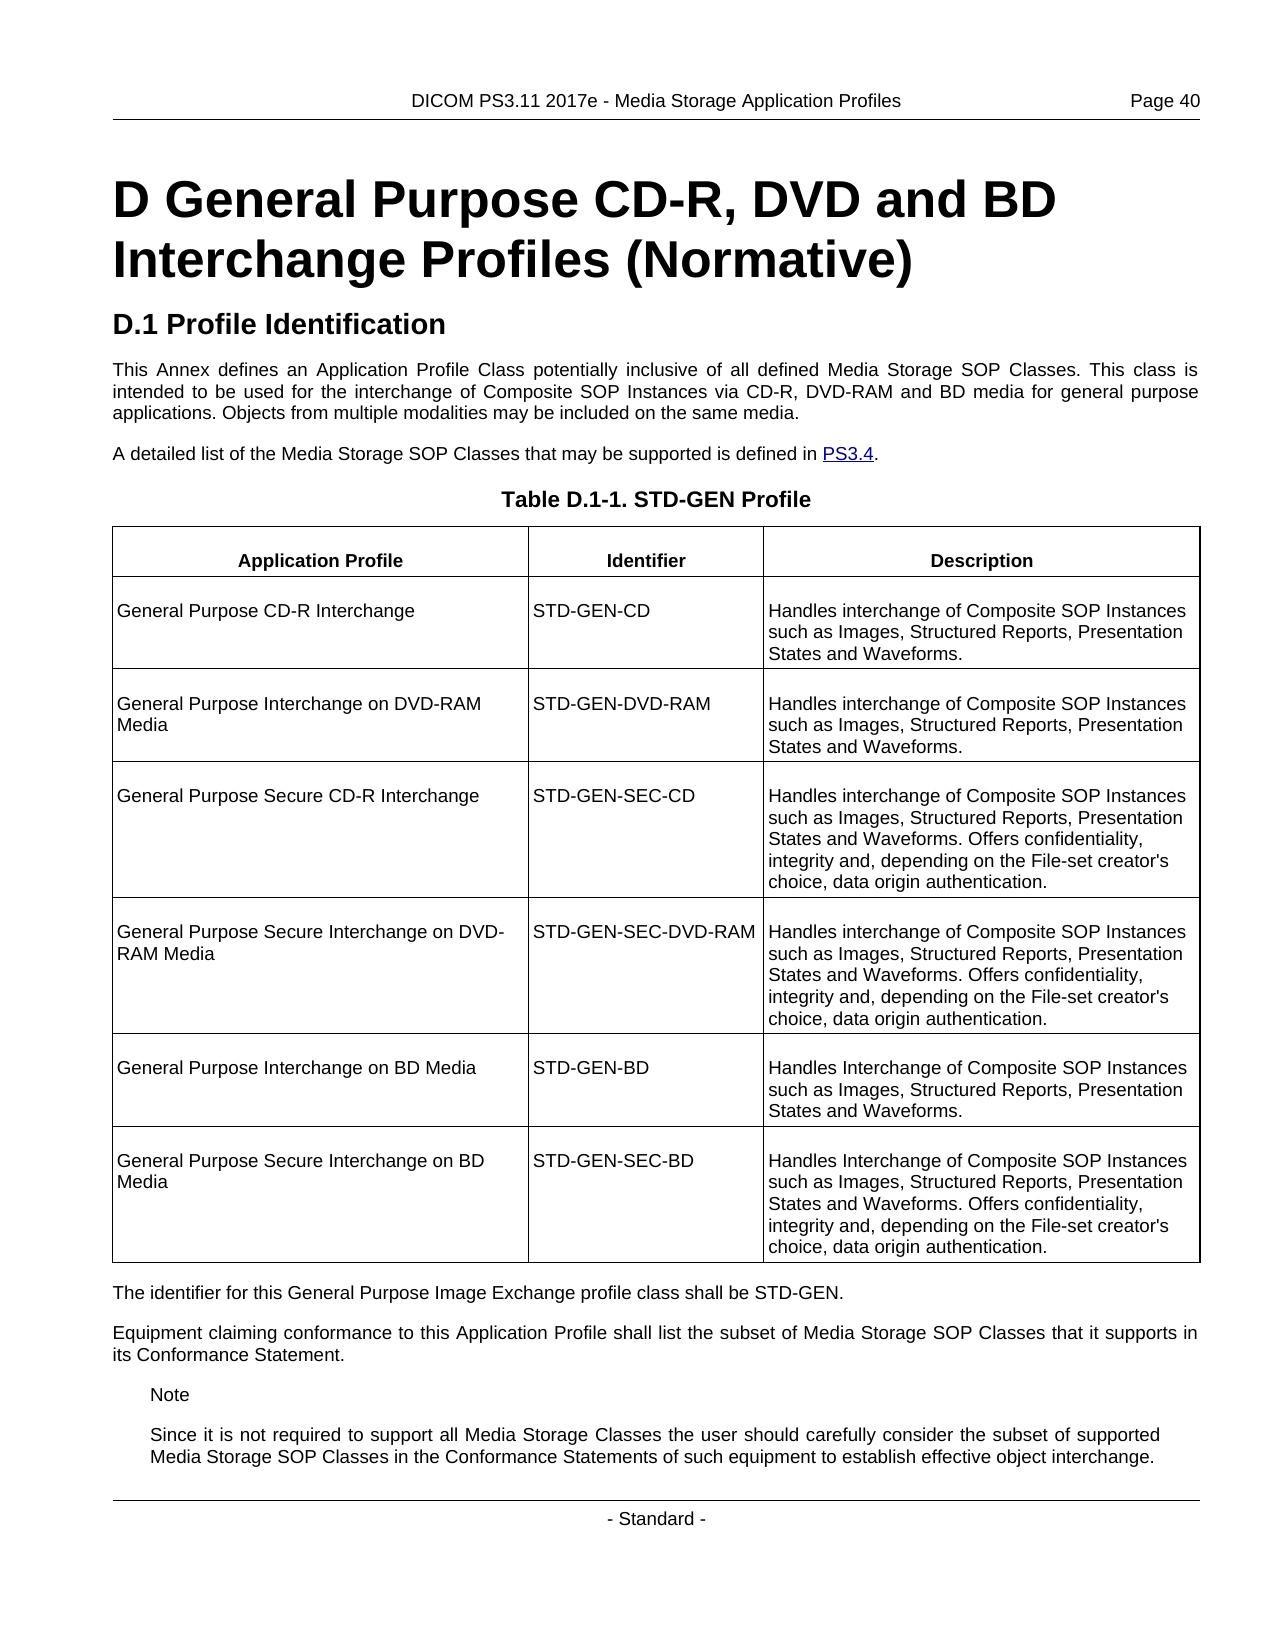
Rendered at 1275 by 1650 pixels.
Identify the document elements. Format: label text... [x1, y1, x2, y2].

text D General Purpose CD-R, DVD and BD Interchange Profiles (Normative) [112, 169, 1200, 288]
text This Annex defines an Application Profile Class potentially inclusive of all defined Media Storage SOP Classes. This class is intended to be used for the interchange of Composite SOP Instances via CD-R, DVD-RAM and BD media for general purpose applications. Objects from multiple modalities may be included on the same media. [112, 359, 1200, 424]
table_cell General Purpose Interchange on DVD-RAM Media [113, 669, 528, 761]
table_cell Handles interchange of Composite SOP Instances such as Images, Structured Reports, Presentation States and Waveforms. [764, 669, 1199, 761]
table_cell STD-GEN-BD [529, 1034, 763, 1126]
table_cell STD-GEN-CD [529, 577, 763, 668]
table_cell General Purpose CD-R Interchange [113, 577, 528, 668]
table_cell Handles interchange of Composite SOP Instances such as Images, Structured Reports, Presentation States and Waveforms. [764, 577, 1199, 668]
table_header Description [764, 527, 1199, 576]
text D.1 Profile Identification [112, 307, 1200, 340]
text Since it is not required to support all Media Storage Classes the user should carefully consider the subset of supported Media Storage SOP Classes in the Conformance Statements of such equipment to establish effective object interchange. [150, 1424, 1162, 1467]
table_cell General Purpose Secure Interchange on DVD-RAM Media [113, 898, 528, 1033]
table_cell Handles interchange of Composite SOP Instances such as Images, Structured Reports, Presentation States and Waveforms. Offers confidentiality, integrity and, depending on the File-set creator's choice, data origin authentication. [764, 762, 1199, 897]
table_cell General Purpose Secure CD-R Interchange [113, 762, 528, 897]
table_cell Handles Interchange of Composite SOP Instances such as Images, Structured Reports, Presentation States and Waveforms. Offers confidentiality, integrity and, depending on the File-set creator's choice, data origin authentication. [764, 1127, 1199, 1262]
text The identifier for this General Purpose Image Exchange profile class shall be STD-GEN. [112, 1282, 1200, 1303]
table_cell General Purpose Secure Interchange on BD Media [113, 1127, 528, 1262]
table_cell STD-GEN-SEC-DVD-RAM [529, 898, 763, 1033]
text Equipment claiming conformance to this Application Profile shall list the subset of Media Storage SOP Classes that it supports in its Conformance Statement. [112, 1322, 1200, 1365]
table_header Application Profile [113, 527, 528, 576]
table_cell STD-GEN-SEC-BD [529, 1127, 763, 1262]
text A detailed list of the Media Storage SOP Classes that may be supported is defined in PS3.4. [112, 442, 1200, 464]
table_cell Handles Interchange of Composite SOP Instances such as Images, Structured Reports, Presentation States and Waveforms. [764, 1034, 1199, 1126]
table_cell General Purpose Interchange on BD Media [113, 1034, 528, 1126]
table_cell STD-GEN-DVD-RAM [529, 669, 763, 761]
table_cell Handles interchange of Composite SOP Instances such as Images, Structured Reports, Presentation States and Waveforms. Offers confidentiality, integrity and, depending on the File-set creator's choice, data origin authentication. [764, 898, 1199, 1033]
table_cell STD-GEN-SEC-CD [529, 762, 763, 897]
table_header Identifier [529, 527, 763, 576]
text Table D.1-1. STD-GEN Profile [112, 486, 1200, 512]
text Note [150, 1384, 1162, 1405]
